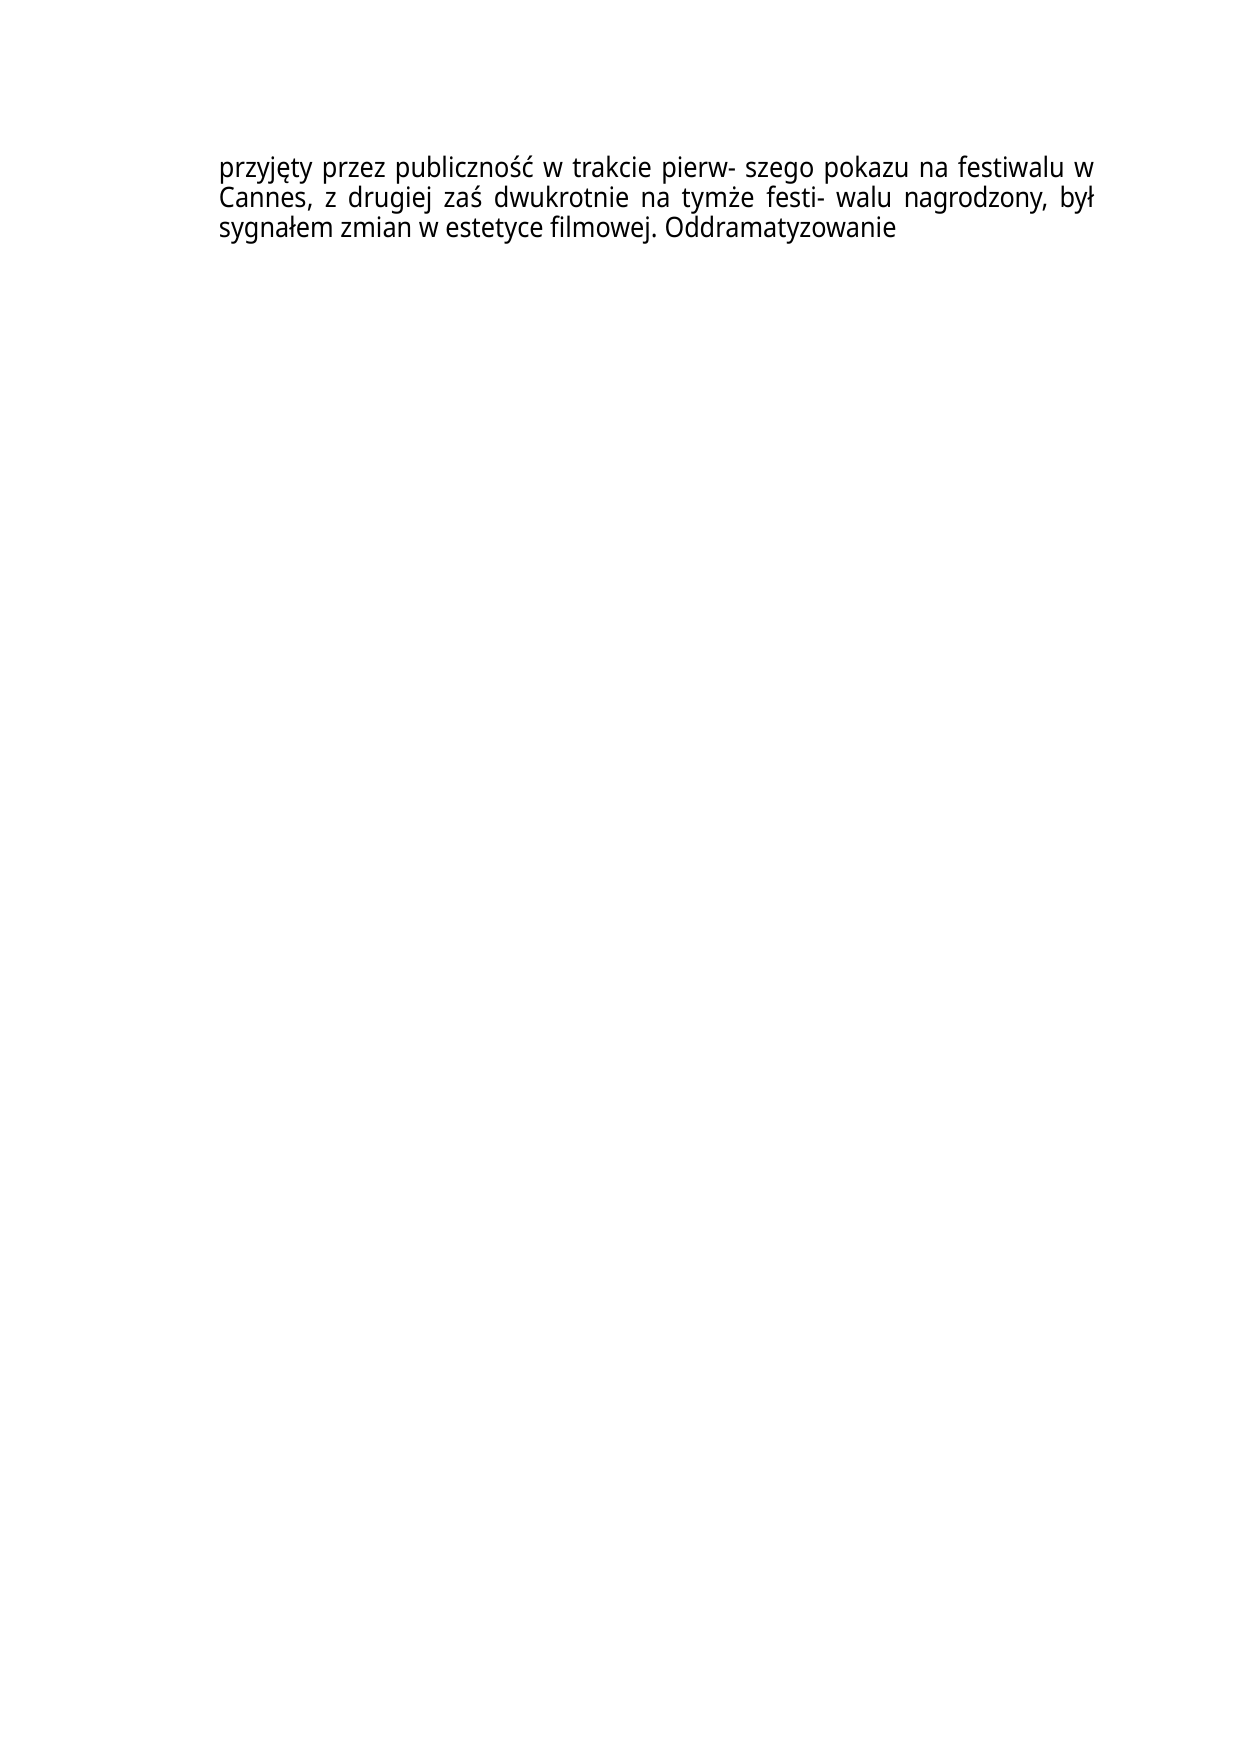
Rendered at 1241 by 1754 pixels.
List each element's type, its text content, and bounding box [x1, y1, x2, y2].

text przyjęty przez publiczność w trakcie pierw- szego pokazu na festiwalu w Cannes, z drugiej zaś dwukrotnie na tymże festi- walu nagrodzony, był sygnałem zmian w estetyce filmowej. Oddramatyzowanie [219, 154, 1094, 243]
